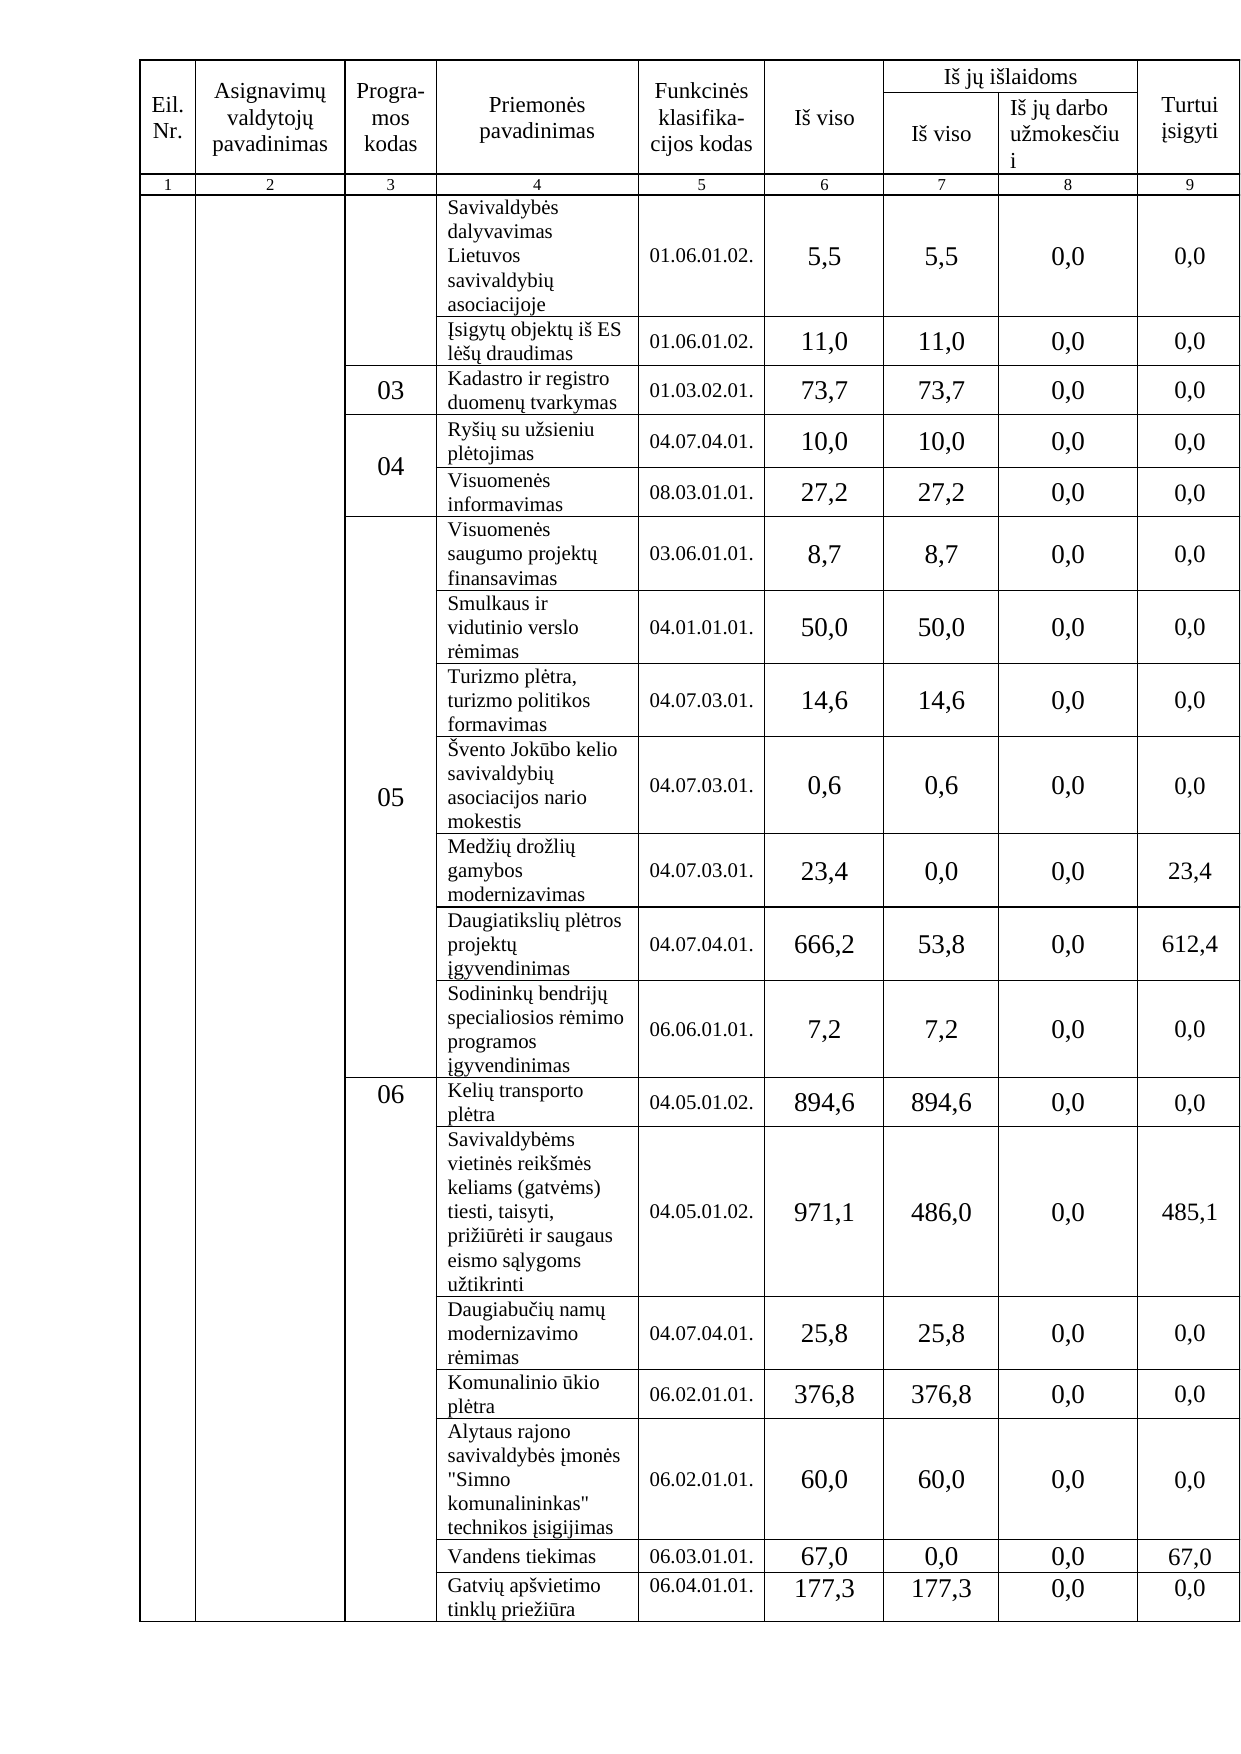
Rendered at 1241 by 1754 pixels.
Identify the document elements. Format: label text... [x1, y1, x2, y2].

table_cell 06.04.01.01. [639, 1573, 764, 1621]
table_cell 376,8 [884, 1370, 998, 1418]
table_cell 14,6 [884, 664, 998, 736]
table_cell 0,0 [999, 737, 1137, 833]
table_cell 0,0 [1138, 591, 1239, 663]
table_cell 0,0 [1138, 1370, 1239, 1418]
table_cell Visuomenės saugumo projektų finansavimas [437, 517, 638, 589]
table_cell Vandens tiekimas [437, 1540, 638, 1572]
table_cell 0,0 [884, 1540, 998, 1572]
table_cell 04.07.04.01. [639, 415, 764, 467]
table_header Iš viso [765, 61, 883, 173]
table_cell Smulkaus ir vidutinio verslo rėmimas [437, 591, 638, 663]
table_cell 0,0 [999, 517, 1137, 589]
table_cell 25,8 [765, 1297, 883, 1369]
table_cell 894,6 [884, 1078, 998, 1126]
table_cell 10,0 [765, 415, 883, 467]
table_cell 0,0 [1138, 981, 1239, 1077]
table_cell 73,7 [765, 366, 883, 414]
table_header Asignavimų valdytojų pavadinimas [196, 61, 344, 173]
table_cell 8 [999, 175, 1137, 194]
table_cell 0,0 [999, 1297, 1137, 1369]
table_cell 23,4 [1138, 834, 1239, 906]
table_cell 03.06.01.01. [639, 517, 764, 589]
table_cell 2 [196, 175, 344, 194]
table_cell 27,2 [765, 468, 883, 516]
table_cell 50,0 [765, 591, 883, 663]
table_cell 894,6 [765, 1078, 883, 1126]
table_cell 0,0 [884, 834, 998, 906]
table_cell 0,0 [999, 834, 1137, 906]
table_cell 06.02.01.01. [639, 1419, 764, 1539]
table_cell 486,0 [884, 1127, 998, 1296]
table_cell 0,0 [1138, 366, 1239, 414]
table_cell [141, 196, 195, 1621]
table_cell 0,0 [1138, 1078, 1239, 1126]
table_cell 11,0 [884, 317, 998, 365]
table_cell 04.05.01.02. [639, 1127, 764, 1296]
table_cell 0,0 [999, 1127, 1137, 1296]
table_cell 0,0 [1138, 317, 1239, 365]
table_cell 8,7 [884, 517, 998, 589]
table_cell 4 [437, 175, 638, 194]
table_cell 04.07.04.01. [639, 1297, 764, 1369]
table_cell 01.06.01.02. [639, 196, 764, 316]
table_cell Kadastro ir registro duomenų tvarkymas [437, 366, 638, 414]
table_cell 0,6 [765, 737, 883, 833]
table_cell 0,0 [1138, 468, 1239, 516]
table_cell 06.03.01.01. [639, 1540, 764, 1572]
table_header Funkcinės klasifika-cijos kodas [639, 61, 764, 173]
table_cell 04 [346, 415, 436, 516]
table_header Progra-mos kodas [346, 61, 436, 173]
table_cell 04.01.01.01. [639, 591, 764, 663]
table_cell 3 [346, 175, 436, 194]
table_cell 7,2 [884, 981, 998, 1077]
table_cell 0,0 [1138, 1297, 1239, 1369]
table_cell 0,0 [999, 468, 1137, 516]
table_cell 0,0 [999, 908, 1137, 980]
table_cell 05 [346, 517, 436, 1077]
table_cell 23,4 [765, 834, 883, 906]
table_cell Įsigytų objektų iš ES lėšų draudimas [437, 317, 638, 365]
table_cell 6 [765, 175, 883, 194]
table_cell 60,0 [884, 1419, 998, 1539]
table_cell 04.07.03.01. [639, 737, 764, 833]
table_cell 03 [346, 366, 436, 414]
table_cell 25,8 [884, 1297, 998, 1369]
table_cell Komunalinio ūkio plėtra [437, 1370, 638, 1418]
table_cell 73,7 [884, 366, 998, 414]
table_header Turtui įsigyti [1138, 61, 1239, 173]
table_cell 0,0 [999, 664, 1137, 736]
table_cell 5,5 [884, 196, 998, 316]
table_cell Medžių drožlių gamybos modernizavimas [437, 834, 638, 906]
table_cell 0,0 [999, 366, 1137, 414]
table_header Priemonės pavadinimas [437, 61, 638, 173]
table_header Iš jų išlaidoms [884, 61, 1137, 92]
table_cell 08.03.01.01. [639, 468, 764, 516]
table_cell Savivaldybės dalyvavimas Lietuvos savivaldybių asociacijoje [437, 196, 638, 316]
table_cell 177,3 [765, 1573, 883, 1621]
table_cell Sodininkų bendrijų specialiosios rėmimo programos įgyvendinimas [437, 981, 638, 1077]
table_cell 5,5 [765, 196, 883, 316]
table_cell 376,8 [765, 1370, 883, 1418]
table_cell 0,0 [999, 1078, 1137, 1126]
table_cell 0,0 [999, 196, 1137, 316]
table_cell Alytaus rajono savivaldybės įmonės "Simno komunalininkas" technikos įsigijimas [437, 1419, 638, 1539]
table_cell Kelių transporto plėtra [437, 1078, 638, 1126]
table_cell Savivaldybėms vietinės reikšmės keliams (gatvėms) tiesti, taisyti, prižiūrėti ir saugaus eismo sąlygoms užtikrinti [437, 1127, 638, 1296]
table_cell 67,0 [765, 1540, 883, 1572]
table_cell 177,3 [884, 1573, 998, 1621]
table_cell 5 [639, 175, 764, 194]
table_cell 06.02.01.01. [639, 1370, 764, 1418]
table_cell 0,0 [1138, 517, 1239, 589]
table_cell 53,8 [884, 908, 998, 980]
table_cell 1 [141, 175, 195, 194]
table_cell 10,0 [884, 415, 998, 467]
table_cell [346, 196, 436, 365]
table_cell [196, 196, 344, 1621]
table_cell Ryšių su užsieniu plėtojimas [437, 415, 638, 467]
table_cell 0,0 [1138, 664, 1239, 736]
table_cell 666,2 [765, 908, 883, 980]
table_cell Turizmo plėtra, turizmo politikos formavimas [437, 664, 638, 736]
table_cell Švento Jokūbo kelio savivaldybių asociacijos nario mokestis [437, 737, 638, 833]
table_cell 8,7 [765, 517, 883, 589]
table_cell 04.07.03.01. [639, 834, 764, 906]
table_cell 971,1 [765, 1127, 883, 1296]
table_cell Iš jų darbo užmokesčiui [999, 93, 1137, 173]
table_cell 7,2 [765, 981, 883, 1077]
table_cell 0,0 [999, 1419, 1137, 1539]
table_cell 01.06.01.02. [639, 317, 764, 365]
table_cell 04.07.03.01. [639, 664, 764, 736]
table_cell 7 [884, 175, 998, 194]
table_cell 67,0 [1138, 1540, 1239, 1572]
table_cell 9 [1138, 175, 1239, 194]
table_cell 11,0 [765, 317, 883, 365]
table_cell 0,0 [1138, 415, 1239, 467]
table_cell 0,0 [999, 591, 1137, 663]
table_cell 0,0 [999, 1540, 1137, 1572]
table_cell 01.03.02.01. [639, 366, 764, 414]
table_cell 0,0 [1138, 1419, 1239, 1539]
table_cell Daugiabučių namų modernizavimo rėmimas [437, 1297, 638, 1369]
table_cell Iš viso [884, 93, 998, 173]
table_cell 27,2 [884, 468, 998, 516]
table_cell 04.05.01.02. [639, 1078, 764, 1126]
table_cell 14,6 [765, 664, 883, 736]
table_cell 0,0 [1138, 196, 1239, 316]
table_cell 04.07.04.01. [639, 908, 764, 980]
table_cell 0,6 [884, 737, 998, 833]
table_cell Visuomenės informavimas [437, 468, 638, 516]
table_cell 485,1 [1138, 1127, 1239, 1296]
table_cell 0,0 [1138, 737, 1239, 833]
table_header Eil. Nr. [141, 61, 195, 173]
table_cell Daugiatikslių plėtros projektų įgyvendinimas [437, 908, 638, 980]
table_cell 0,0 [999, 1573, 1137, 1621]
table_cell 0,0 [1138, 1573, 1239, 1621]
table_cell 60,0 [765, 1419, 883, 1539]
table_cell Gatvių apšvietimo tinklų priežiūra [437, 1573, 638, 1621]
table_cell 0,0 [999, 317, 1137, 365]
table_cell 50,0 [884, 591, 998, 663]
table_cell 06 [346, 1078, 436, 1621]
table_cell 0,0 [999, 981, 1137, 1077]
table_cell 612,4 [1138, 908, 1239, 980]
table_cell 0,0 [999, 415, 1137, 467]
table_cell 06.06.01.01. [639, 981, 764, 1077]
table_cell 0,0 [999, 1370, 1137, 1418]
